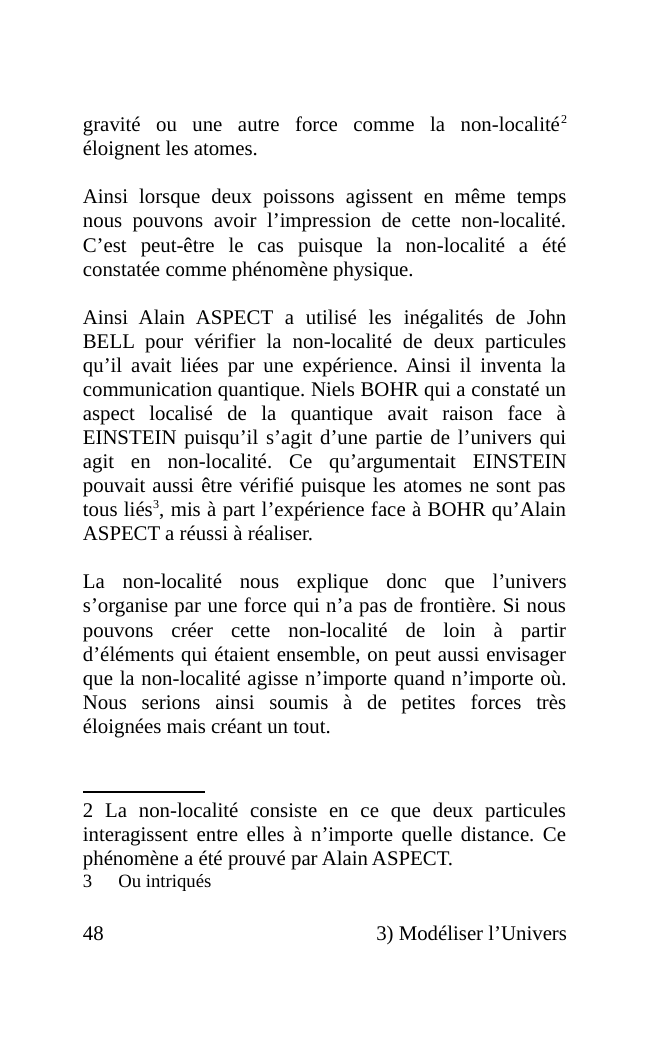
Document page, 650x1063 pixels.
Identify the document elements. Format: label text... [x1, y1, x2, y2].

text Ainsi Alain ASPECT a utilisé les inégalités de John BELL pour vérifier la non-localité de deux particules qu’il avait liées par une expérience. Ainsi il inventa la communication quantique. Niels BOHR qui a constaté un aspect localisé de la quantique avait raison face à EINSTEIN puisqu’il s’agit d’une partie de l’univers qui agit en non-localité. Ce qu’argumentait EINSTEIN pouvait aussi être vérifié puisque les atomes ne sont pas tous liés, mis à part l’expérience face à BOHR qu’Alain ASPECT a réussi à réaliser. [83, 305, 567, 545]
text La non-localité nous explique donc que l’univers s’organise par une force qui n’a pas de frontière. Si nous pouvons créer cette non-localité de loin à partir d’éléments qui étaient ensemble, on peut aussi envisager que la non-localité agisse n’importe quand n’importe où. Nous serions ainsi soumis à de petites forces très éloignées mais créant un tout. [83, 569, 567, 738]
text Ou intriqués [83, 870, 567, 892]
text La non-localité consiste en ce que deux particules interagissent entre elles à n’importe quelle distance. Ce phénomène a été prouvé par Alain ASPECT. [83, 798, 567, 870]
text Ainsi lorsque deux poissons agissent en même temps nous pouvons avoir l’impression de cette non-localité. C’est peut-être le cas puisque la non-localité a été constatée comme phénomène physique. [83, 184, 567, 281]
text gravité ou une autre force comme la non-localité éloignent les atomes. [83, 112, 567, 160]
